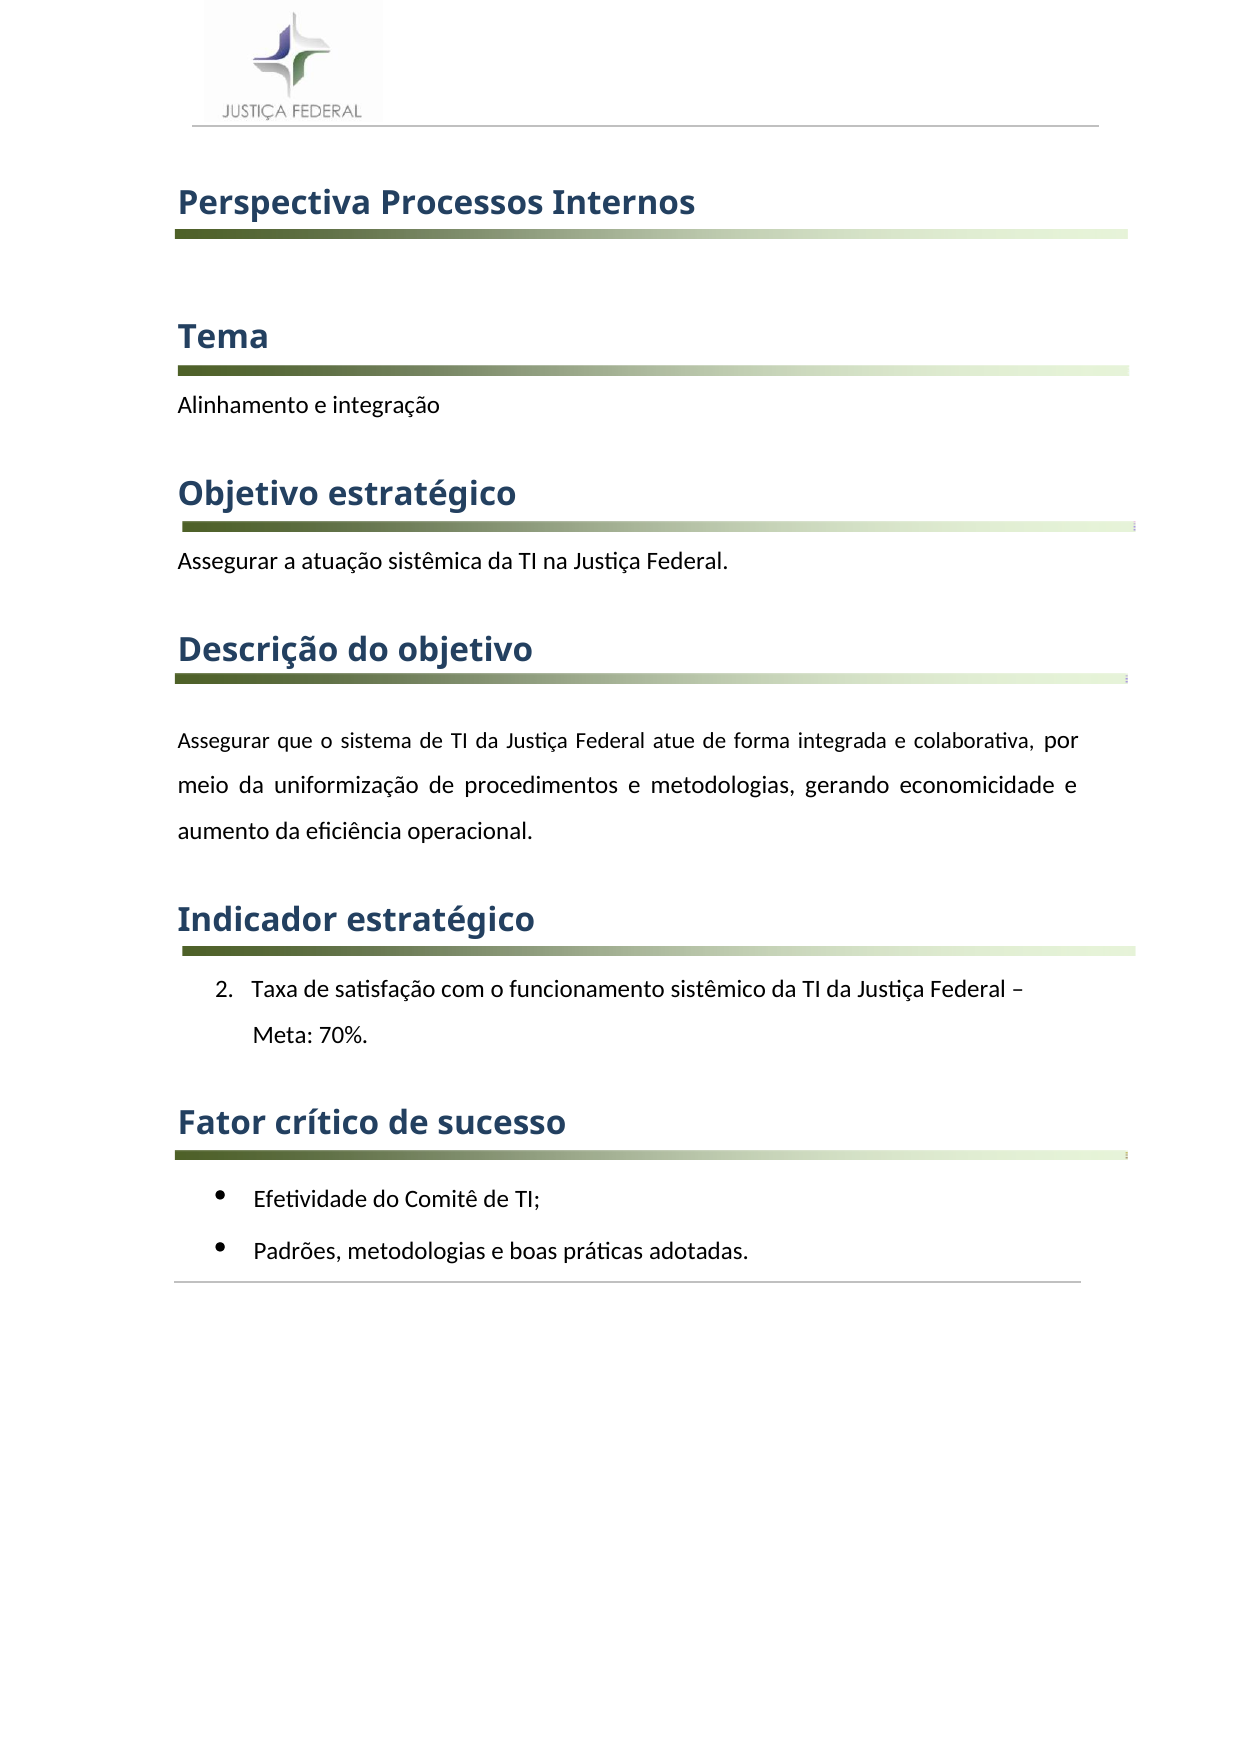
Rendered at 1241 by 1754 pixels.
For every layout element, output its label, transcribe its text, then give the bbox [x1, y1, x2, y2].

text Padrões, metodologias e boas práticas adotadas. [215, 1229, 1138, 1266]
text Alinhamento e integração [177, 389, 1138, 420]
subtitle Descrição do objetivo [177, 626, 1138, 671]
text Efetividade do Comitê de TI; [215, 1176, 1138, 1213]
picture [204, 0, 383, 122]
text Assegurar que o sistema de TI da Justiça Federal atue de forma integrada e colaborativa, por meio da uniformização de procedimentos e metodologias, gerando economicidade e aumento da eficiência operacional. [177, 724, 1078, 846]
list Taxa de satisfação com o funcionamento sistêmico da TI da Justiça Federal – Meta: 70%. [215, 973, 1026, 1049]
subtitle Perspectiva Processos Internos [177, 179, 1138, 224]
picture [182, 946, 1136, 956]
picture [182, 521, 1136, 532]
picture [174, 673, 1128, 684]
text Assegurar a atuação sistêmica da TI na Justiça Federal. [177, 545, 1138, 576]
subtitle Fator crítico de sucesso [177, 1099, 1138, 1144]
picture [174, 229, 1128, 239]
subtitle Indicador estratégico [177, 895, 1138, 941]
subtitle Objetivo estratégico [177, 469, 1138, 515]
text Tema [177, 313, 1138, 359]
picture [214, 1228, 238, 1260]
picture [214, 1176, 238, 1208]
picture [177, 365, 1130, 376]
picture [174, 1150, 1128, 1160]
